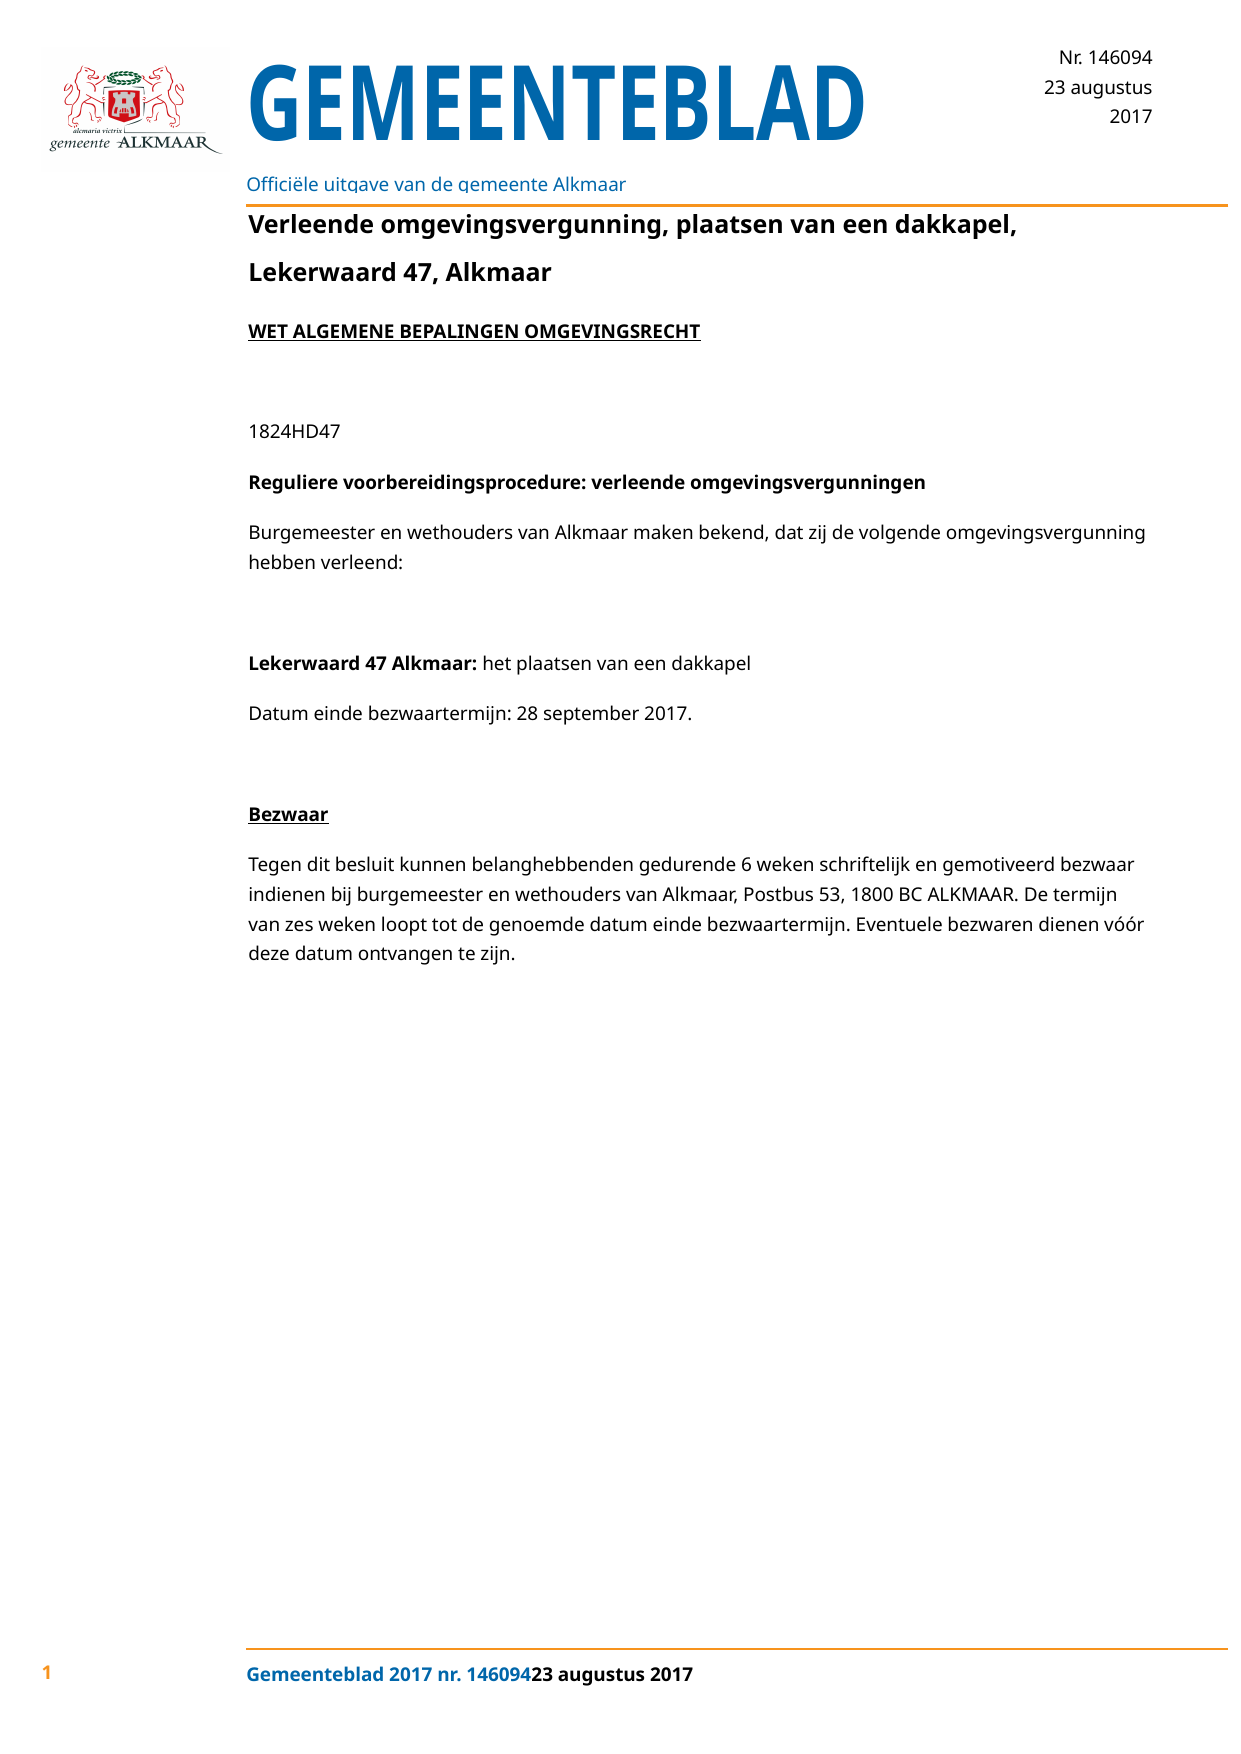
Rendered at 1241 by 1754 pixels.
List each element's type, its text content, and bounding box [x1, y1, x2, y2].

text Bezwaar [248, 801, 1152, 827]
text Datum einde bezwaartermijn: 28 september 2017. [248, 700, 1152, 726]
text Lekerwaard 47 Alkmaar: het plaatsen van een dakkapel [248, 650, 1152, 676]
text WET ALGEMENE BEPALINGEN OMGEVINGSRECHT [248, 318, 1152, 344]
text 1824HD47 [248, 419, 1152, 444]
picture [41, 47, 231, 172]
text Tegen dit besluit kunnen belanghebbenden gedurende 6 weken schriftelijk en gemotiveerd bezwaar indienen bij burgemeester en wethouders van Alkmaar, Postbus 53, 1800 BC ALKMAAR. De termijn van zes weken loopt tot de genoemde datum einde bezwaartermijn. Eventuele bezwaren dienen vóór deze datum ontvangen te zijn. [248, 852, 1152, 966]
text Burgemeester en wethouders van Alkmaar maken bekend, dat zij de volgende omgevingsvergunning hebben verleend: [248, 519, 1152, 575]
text Verleende omgevingsvergunning, plaatsen van een dakkapel, Lekerwaard 47, Alkmaar [248, 207, 1152, 288]
text Reguliere voorbereidingsprocedure: verleende omgevingsvergunningen [248, 469, 1152, 495]
